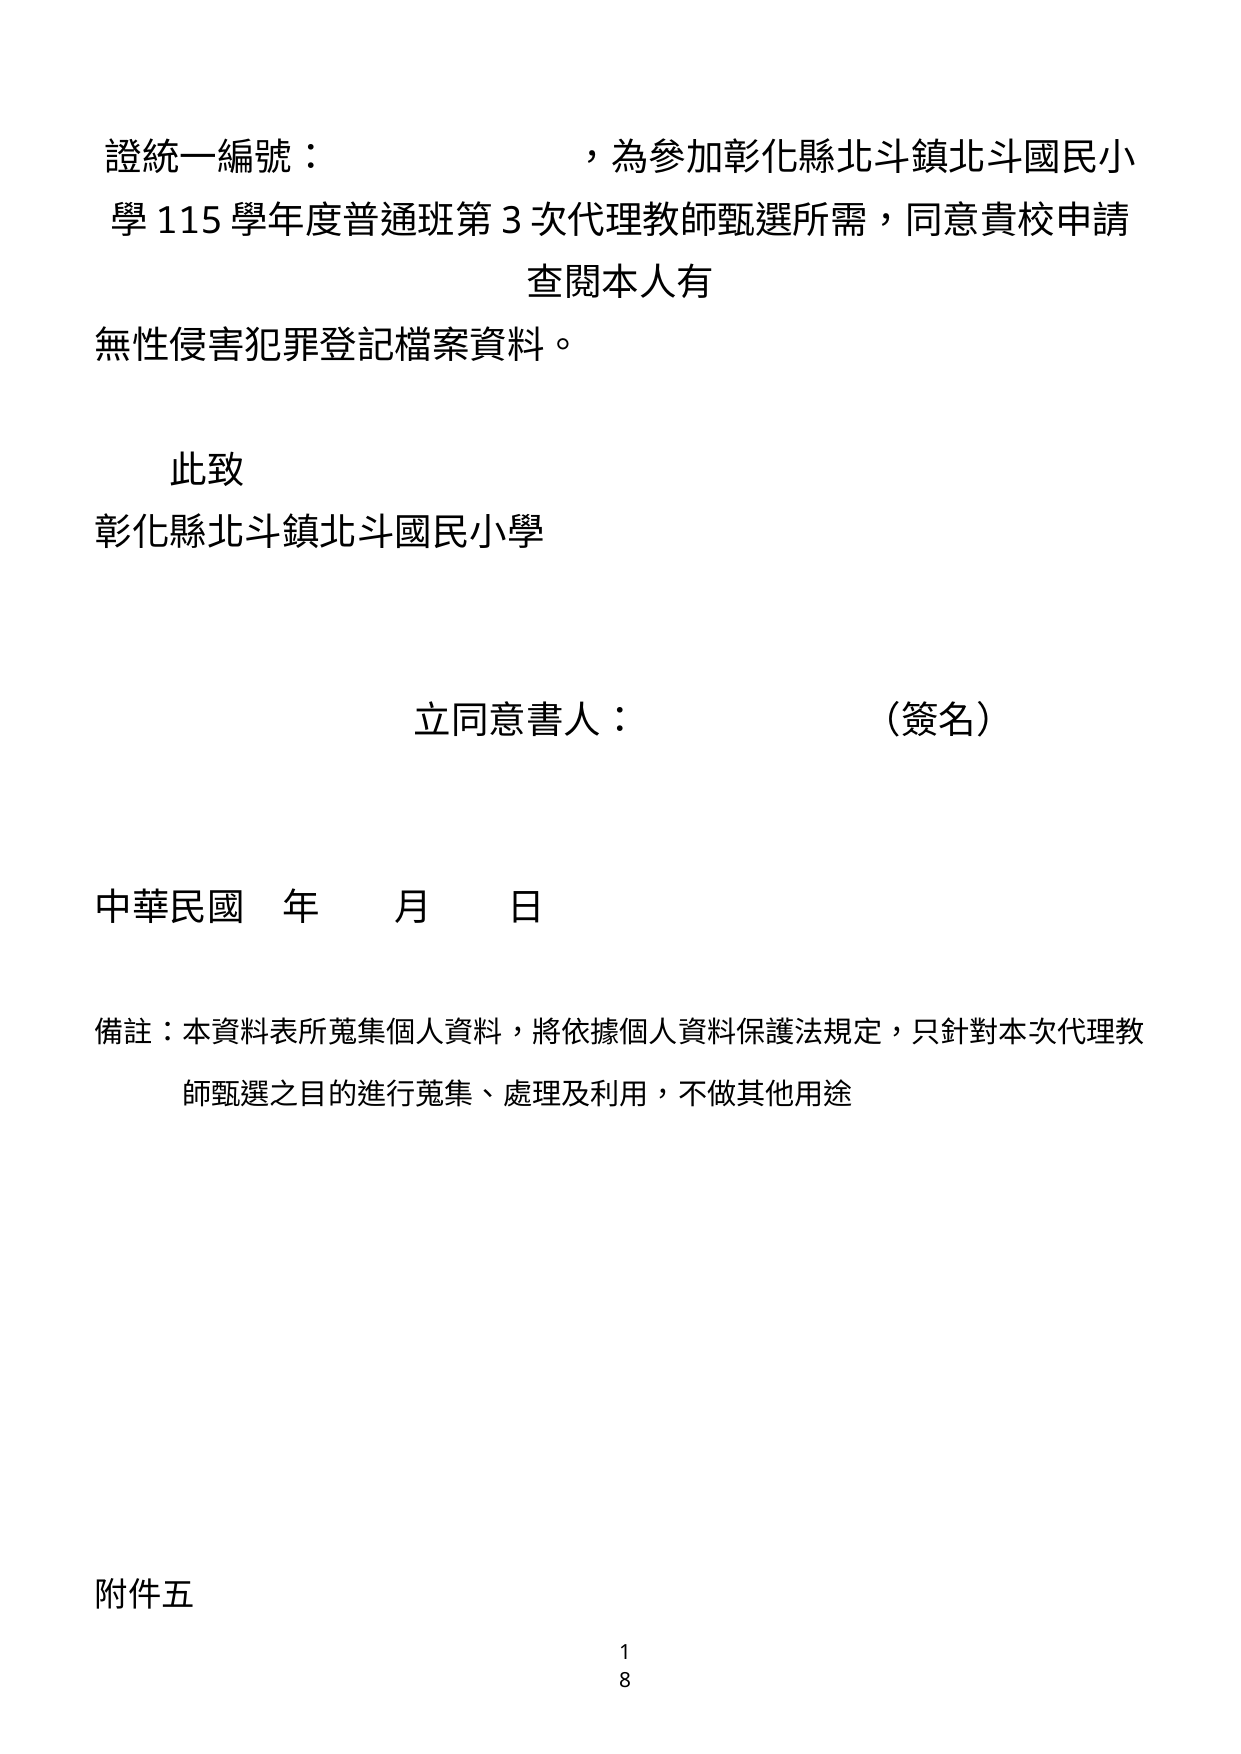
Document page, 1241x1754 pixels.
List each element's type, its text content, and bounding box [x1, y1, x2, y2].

text 此致 [94, 425, 1146, 488]
text 立同意書人： （簽名） [94, 675, 1146, 738]
text 備註：本資料表所蒐集個人資料，將依據個人資料保護法規定，只針對本次代理教師甄選之目的進行蒐集、處理及利用，不做其他用途 [94, 988, 1146, 1113]
text 彰化縣北斗鎮北斗國民小學 [94, 488, 1146, 550]
text 證統一編號： ，為參加彰化縣北斗鎮北斗國民小學115學年度普通班第3次代理教師甄選所需，同意貴校申請查閱本人有 [94, 113, 1146, 300]
text 無性侵害犯罪登記檔案資料。 [94, 300, 1146, 363]
text 附件五 [94, 1550, 1146, 1613]
text 中華民國 年 月 日 [94, 863, 1146, 925]
